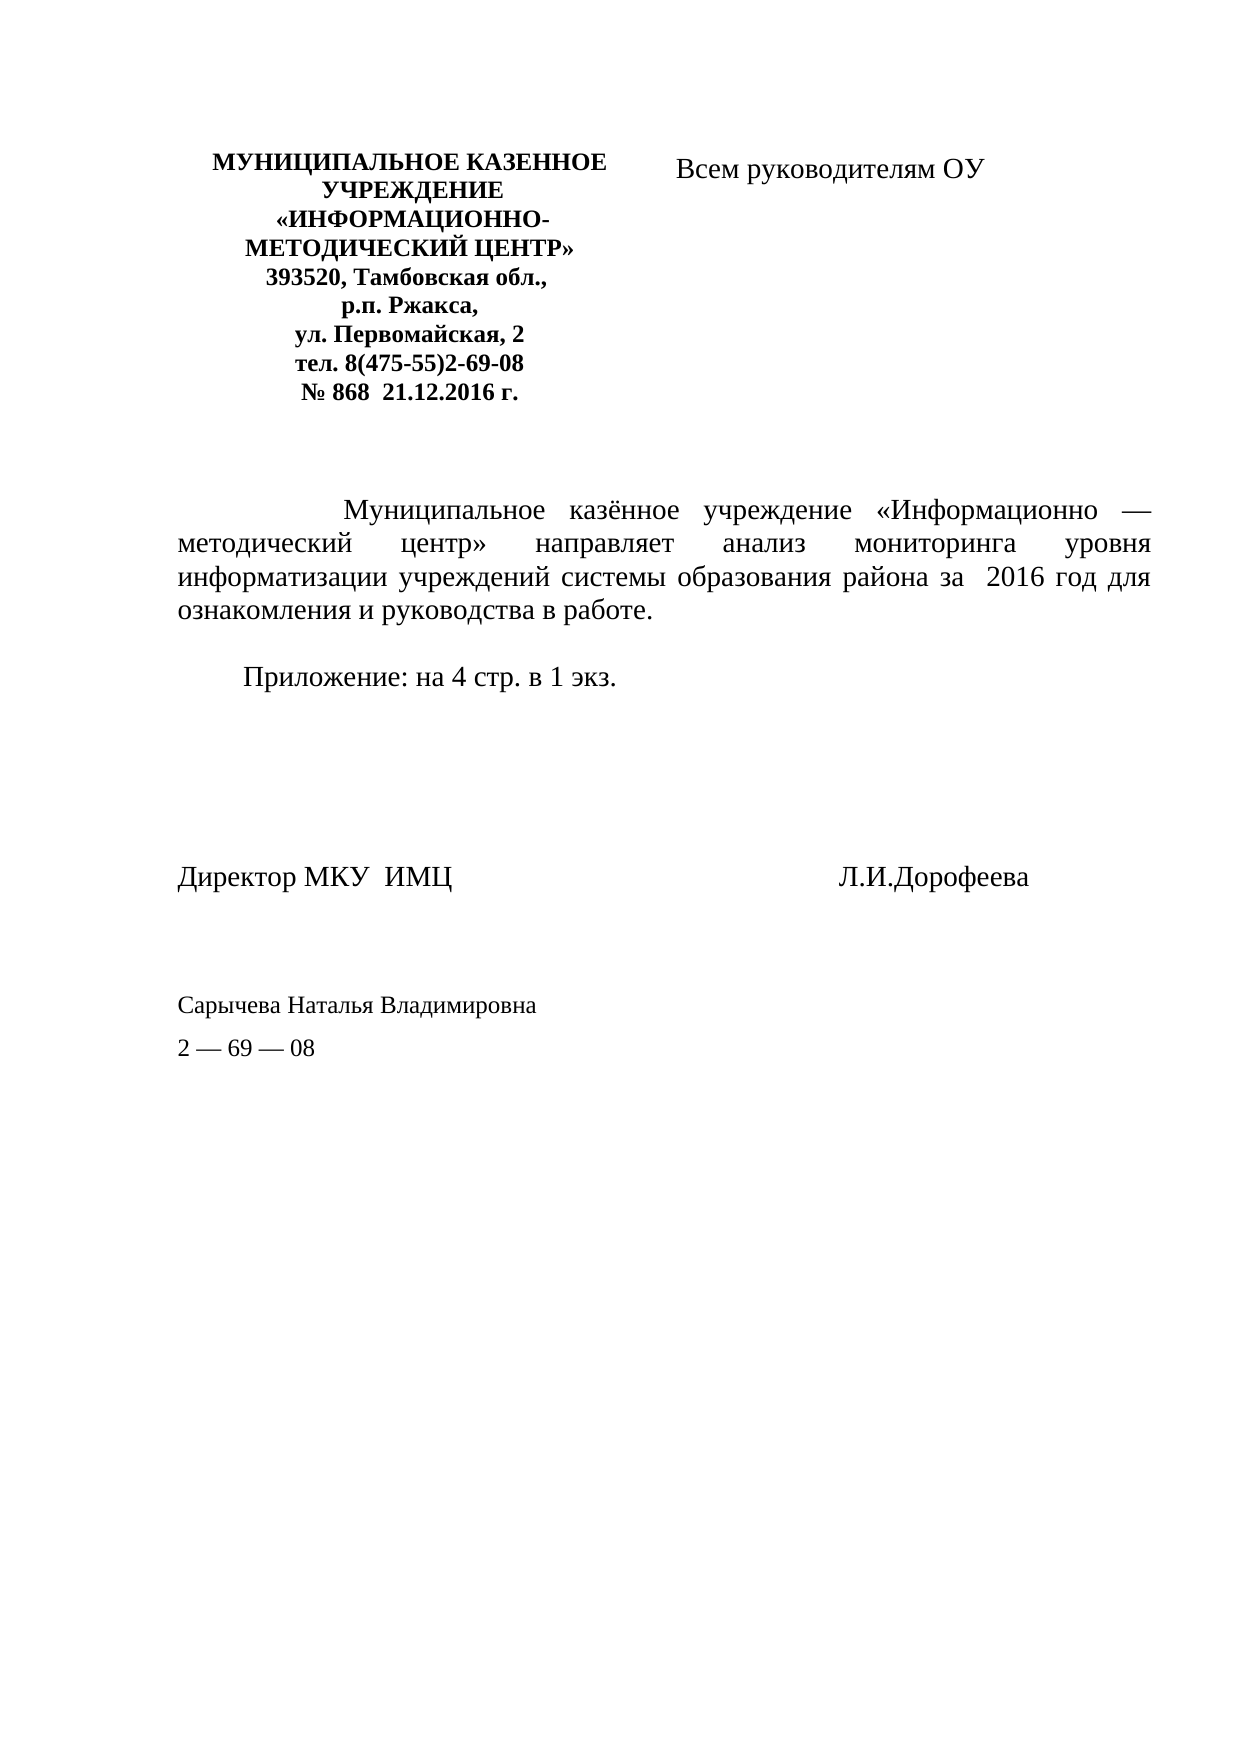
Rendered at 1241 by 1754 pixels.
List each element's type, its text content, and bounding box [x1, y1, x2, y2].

text Приложение: на 4 стр. в 1 экз. [177, 659, 1152, 693]
text Сарычева Наталья Владимировна [177, 990, 1152, 1019]
table_header МУНИЦИПАЛЬНОЕ КАЗЕННОЕ УЧРЕЖДЕНИЕ «ИНФОРМАЦИОННО-МЕТОДИЧЕСКИЙ ЦЕНТР» 393520, Тамбовская обл., р.п. Ржакса, ул. Первомайская, 2 тел. 8(475-55)2-69-08 № 868 21.12.2016 г. [166, 118, 664, 463]
text Муниципальное казённое учреждение «Информационно — методический центр» направляет анализ мониторинга уровня информатизации учреждений системы образования района за 2016 год для ознакомления и руководства в работе. [177, 492, 1152, 626]
table_header Всем руководителям ОУ [664, 118, 1028, 463]
text 2 — 69 — 08 [177, 1033, 1152, 1062]
text Директор МКУ ИМЦ Л.И.Дорофеева [177, 859, 1152, 893]
